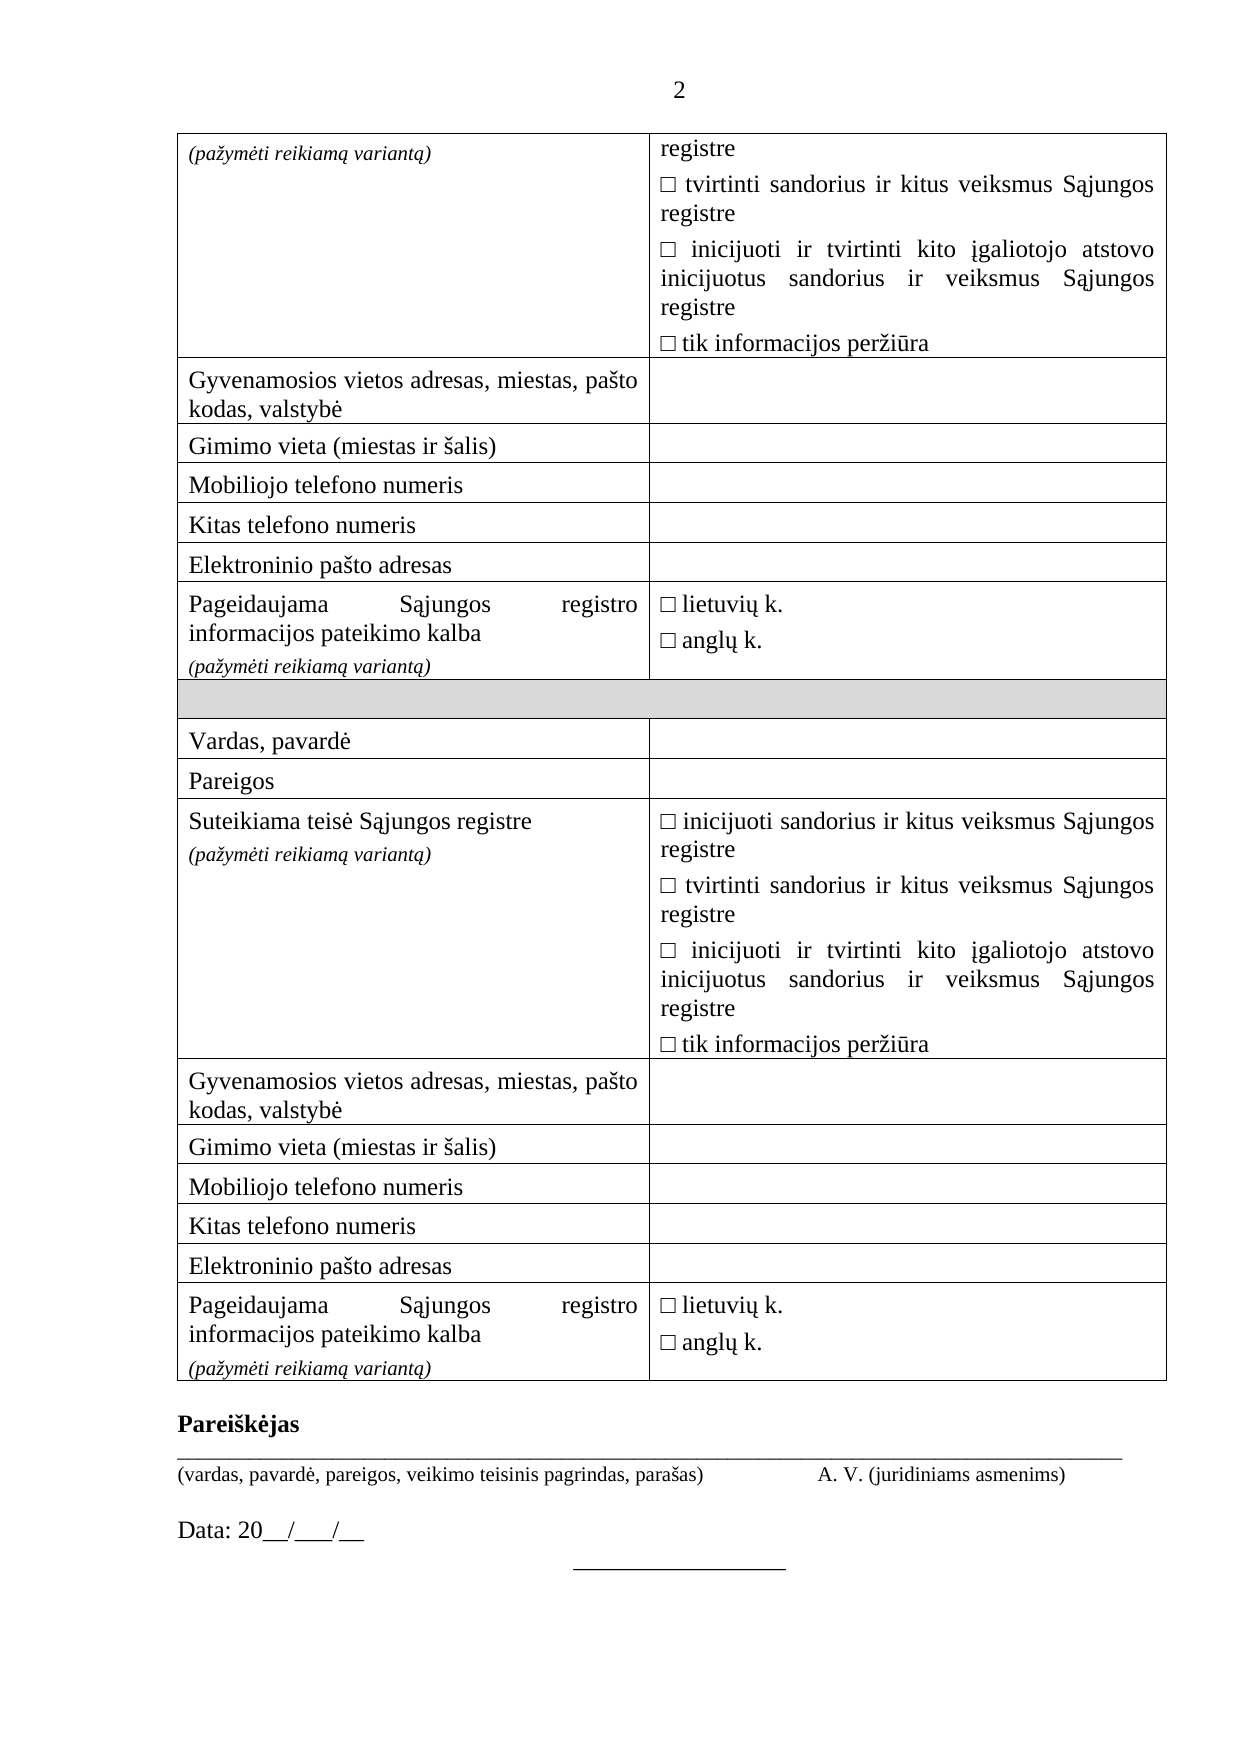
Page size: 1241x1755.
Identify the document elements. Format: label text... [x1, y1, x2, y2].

table_cell Elektroninio pašto adresas [178, 1244, 649, 1282]
table_cell Pageidaujama Sąjungos registro informacijos pateikimo kalba (pažymėti reikiamą variantą) [178, 1283, 649, 1379]
text Pareiškėjas [177, 1409, 1181, 1438]
table_cell [650, 358, 1166, 422]
table_cell Pageidaujama Sąjungos registro informacijos pateikimo kalba (pažymėti reikiamą variantą) [178, 582, 649, 678]
table_cell Mobiliojo telefono numeris [178, 1164, 649, 1203]
table_cell [650, 463, 1166, 502]
table_cell registre □ tvirtinti sandorius ir kitus veiksmus Sąjungos registre □ inicijuoti ir tvirtinti kito įgaliotojo atstovo inicijuotus sandorius ir veiksmus Sąjungos registre □ tik informacijos peržiūra [650, 134, 1166, 357]
table_cell [650, 1164, 1166, 1203]
table_cell (pažymėti reikiamą variantą) [178, 134, 649, 357]
text _________________ [177, 1544, 1181, 1572]
table_cell [650, 543, 1166, 581]
table_cell □ inicijuoti sandorius ir kitus veiksmus Sąjungos registre □ tvirtinti sandorius ir kitus veiksmus Sąjungos registre □ inicijuoti ir tvirtinti kito įgaliotojo atstovo inicijuotus sandorius ir veiksmus Sąjungos registre □ tik informacijos peržiūra [650, 799, 1166, 1058]
table_cell Vardas, pavardė [178, 719, 649, 758]
table_cell Elektroninio pašto adresas [178, 543, 649, 581]
table_cell □ lietuvių k. □ anglų k. [650, 582, 1166, 678]
table_cell [650, 1244, 1166, 1282]
table_cell □ lietuvių k. □ anglų k. [650, 1283, 1166, 1379]
table_cell Mobiliojo telefono numeris [178, 463, 649, 502]
table_cell [650, 1059, 1166, 1123]
table_cell Kitas telefono numeris [178, 1204, 649, 1243]
table_cell [650, 1125, 1166, 1163]
table_cell Suteikiama teisė Sąjungos registre (pažymėti reikiamą variantą) [178, 799, 649, 1058]
table_cell [650, 759, 1166, 797]
table_cell Gimimo vieta (miestas ir šalis) [178, 424, 649, 462]
table_cell Pareigos [178, 759, 649, 797]
text (vardas, pavardė, pareigos, veikimo teisinis pagrindas, parašas) A. V. (juridiniams asmenims) [177, 1462, 1066, 1486]
table_cell Gyvenamosios vietos adresas, miestas, pašto kodas, valstybė [178, 358, 649, 422]
table_cell [650, 424, 1166, 462]
text Data: 20__/___/__ [177, 1515, 1181, 1544]
table_cell Gyvenamosios vietos adresas, miestas, pašto kodas, valstybė [178, 1059, 649, 1123]
table_cell [178, 680, 1166, 718]
table_cell Kitas telefono numeris [178, 503, 649, 542]
table_cell [650, 503, 1166, 542]
table_cell [650, 719, 1166, 758]
table_cell [650, 1204, 1166, 1243]
table_cell Gimimo vieta (miestas ir šalis) [178, 1125, 649, 1163]
